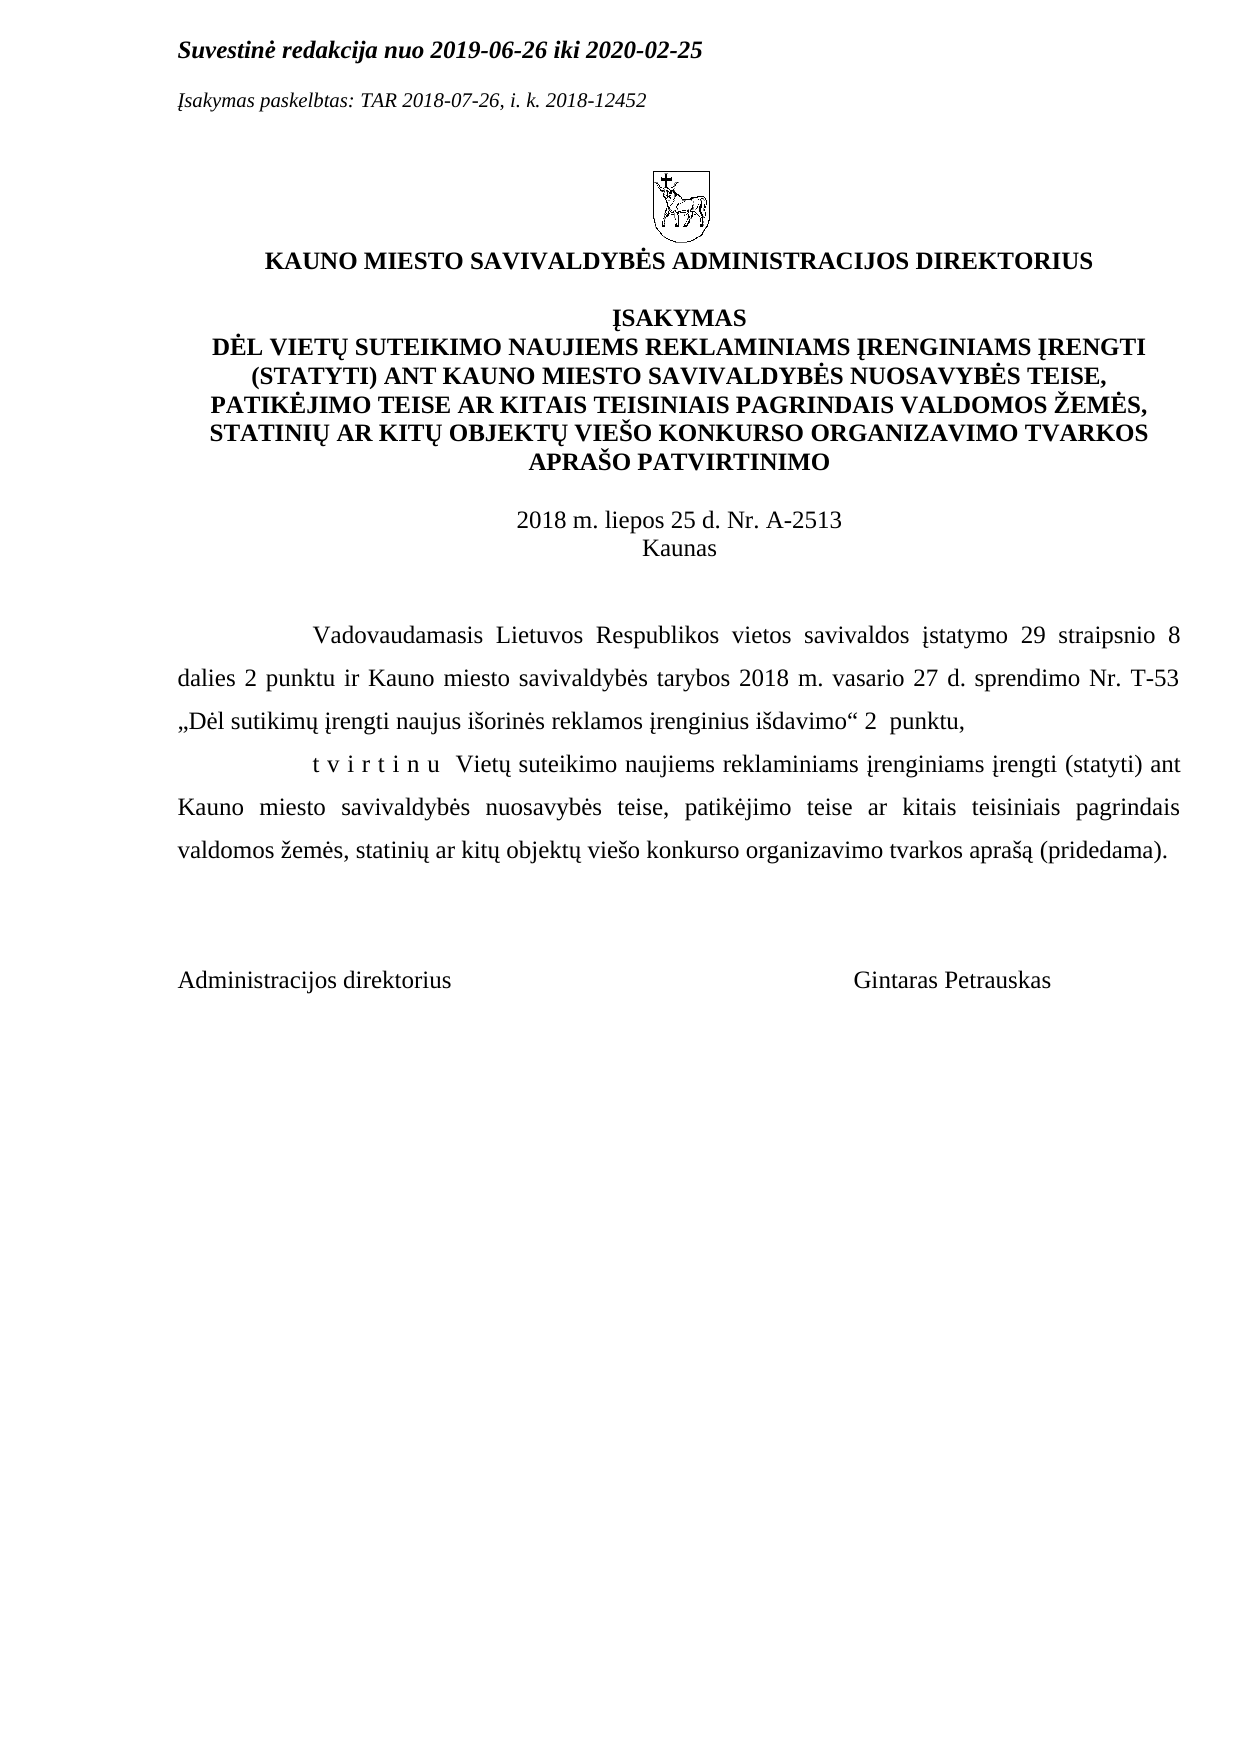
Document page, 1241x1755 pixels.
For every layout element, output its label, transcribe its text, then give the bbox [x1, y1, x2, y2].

text Suvestinė redakcija nuo 2019-06-26 iki 2020-02-25 [177, 35, 1181, 64]
text KAUNO MIESTO SAVIVALDYBĖS ADMINISTRACIJOS DIREKTORIUS [177, 246, 1181, 275]
text Administracijos direktorius Gintaras Petrauskas [177, 965, 1181, 993]
text DĖL VIETŲ SUTEIKIMO NAUJIEMS REKLAMINIAMS ĮRENGINIAMS ĮRENGTI (STATYTI) ANT KAUNO MIESTO SAVIVALDYBĖS NUOSAVYBĖS TEISE, PATIKĖJIMO TEISE AR KITAIS TEISINIAIS PAGRINDAIS VALDOMOS ŽEMĖS, STATINIŲ AR KITŲ OBJEKTŲ VIEŠO KONKURSO ORGANIZAVIMO TVARKOS APRAŠO PATVIRTINIMO [177, 332, 1181, 476]
text 2018 m. liepos 25 d. Nr. A-2513 [177, 505, 1181, 533]
text Įsakymas paskelbtas: TAR 2018-07-26, i. k. 2018-12452 [177, 88, 1181, 112]
text Kaunas [177, 533, 1181, 562]
text t v i r t i n u Vietų suteikimo naujiems reklaminiams įrenginiams įrengti (statyti) ant Kauno miesto savivaldybės nuosavybės teise, patikėjimo teise ar kitais teisiniais pagrindais valdomos žemės, statinių ar kitų objektų viešo konkurso organizavimo tvarkos aprašą (pridedama). [177, 749, 1181, 864]
text Vadovaudamasis Lietuvos Respublikos vietos savivaldos įstatymo 29 straipsnio 8 dalies 2 punktu ir Kauno miesto savivaldybės tarybos 2018 m. vasario 27 d. sprendimo Nr. T-53 „Dėl sutikimų įrengti naujus išorinės reklamos įrenginius išdavimo“ 2 punktu, [177, 620, 1181, 735]
text ĮSAKYMAS [177, 303, 1181, 332]
